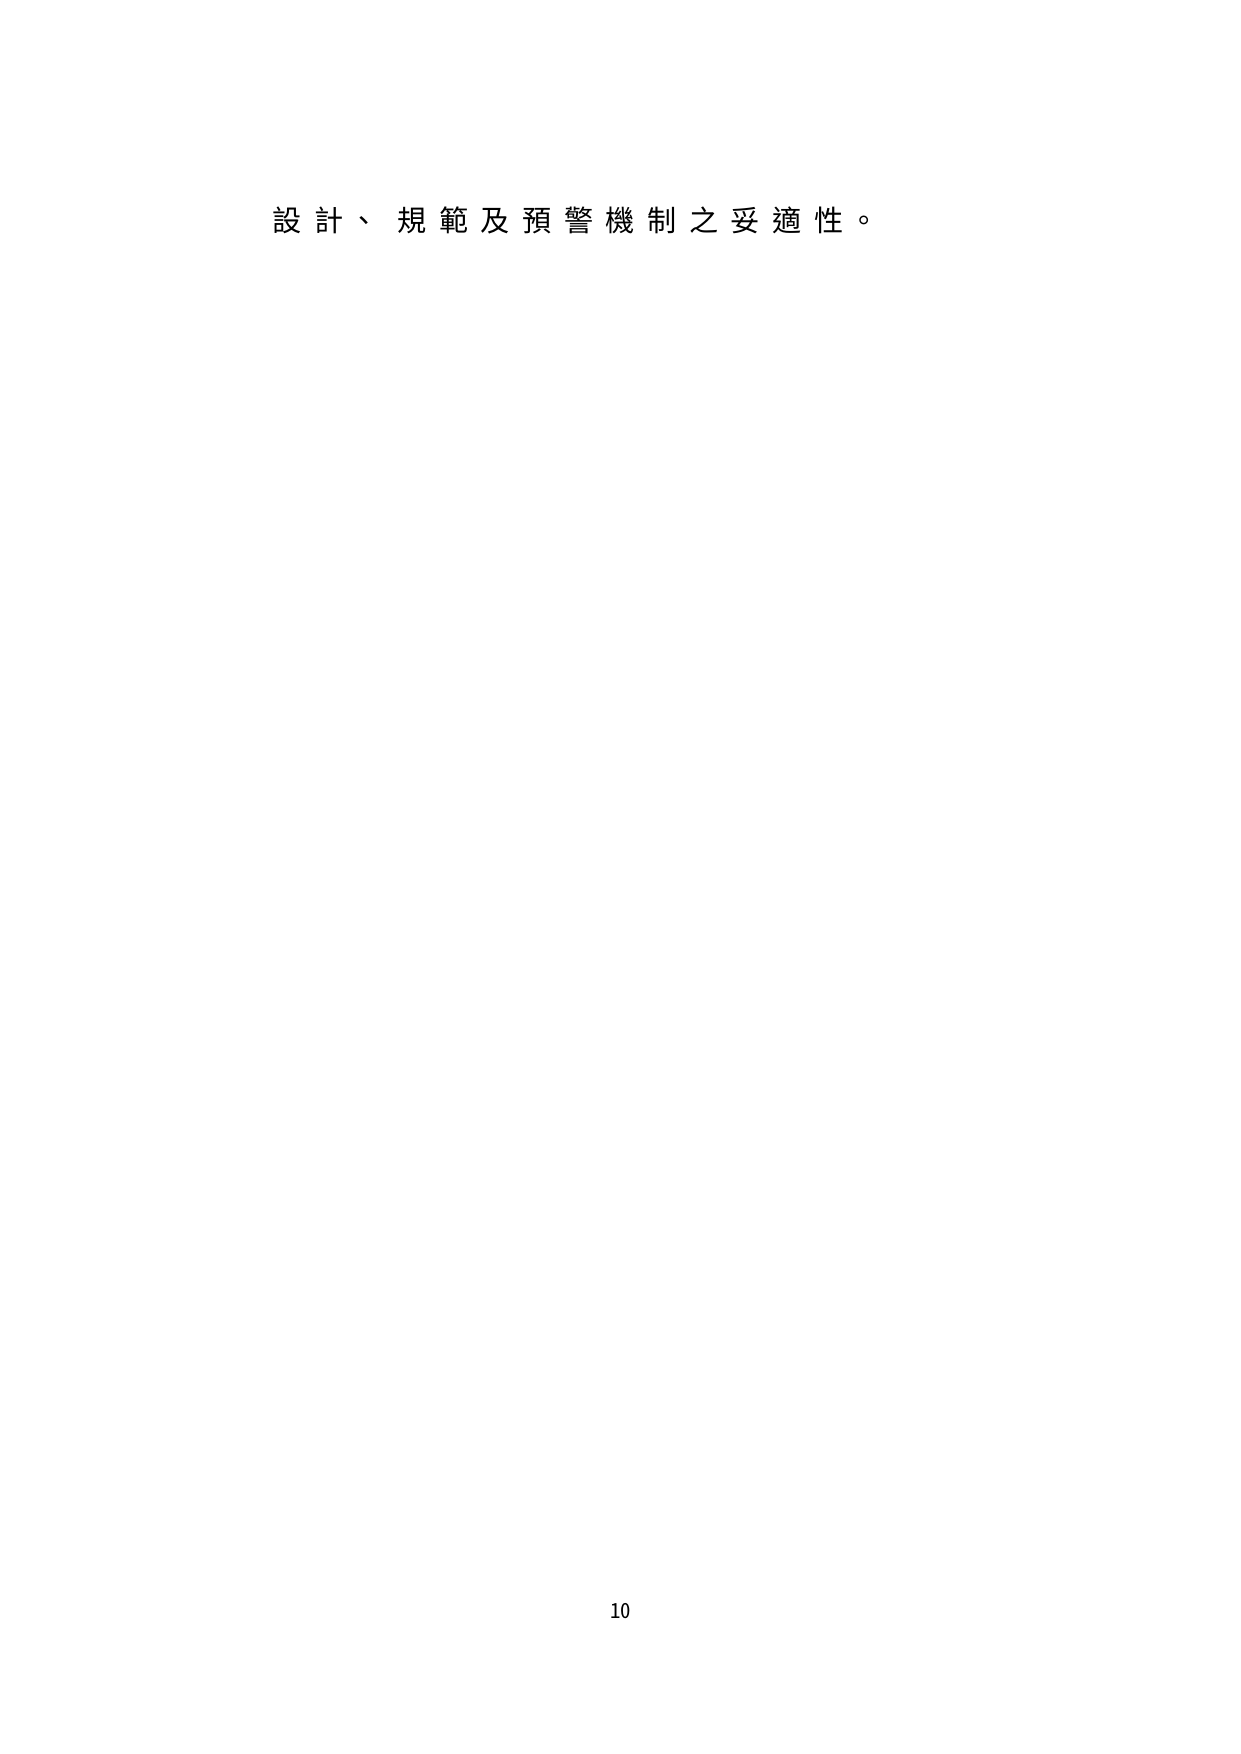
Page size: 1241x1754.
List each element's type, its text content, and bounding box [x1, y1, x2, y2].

text 設計、規範及預警機制之妥適性。 [242, 177, 1058, 240]
